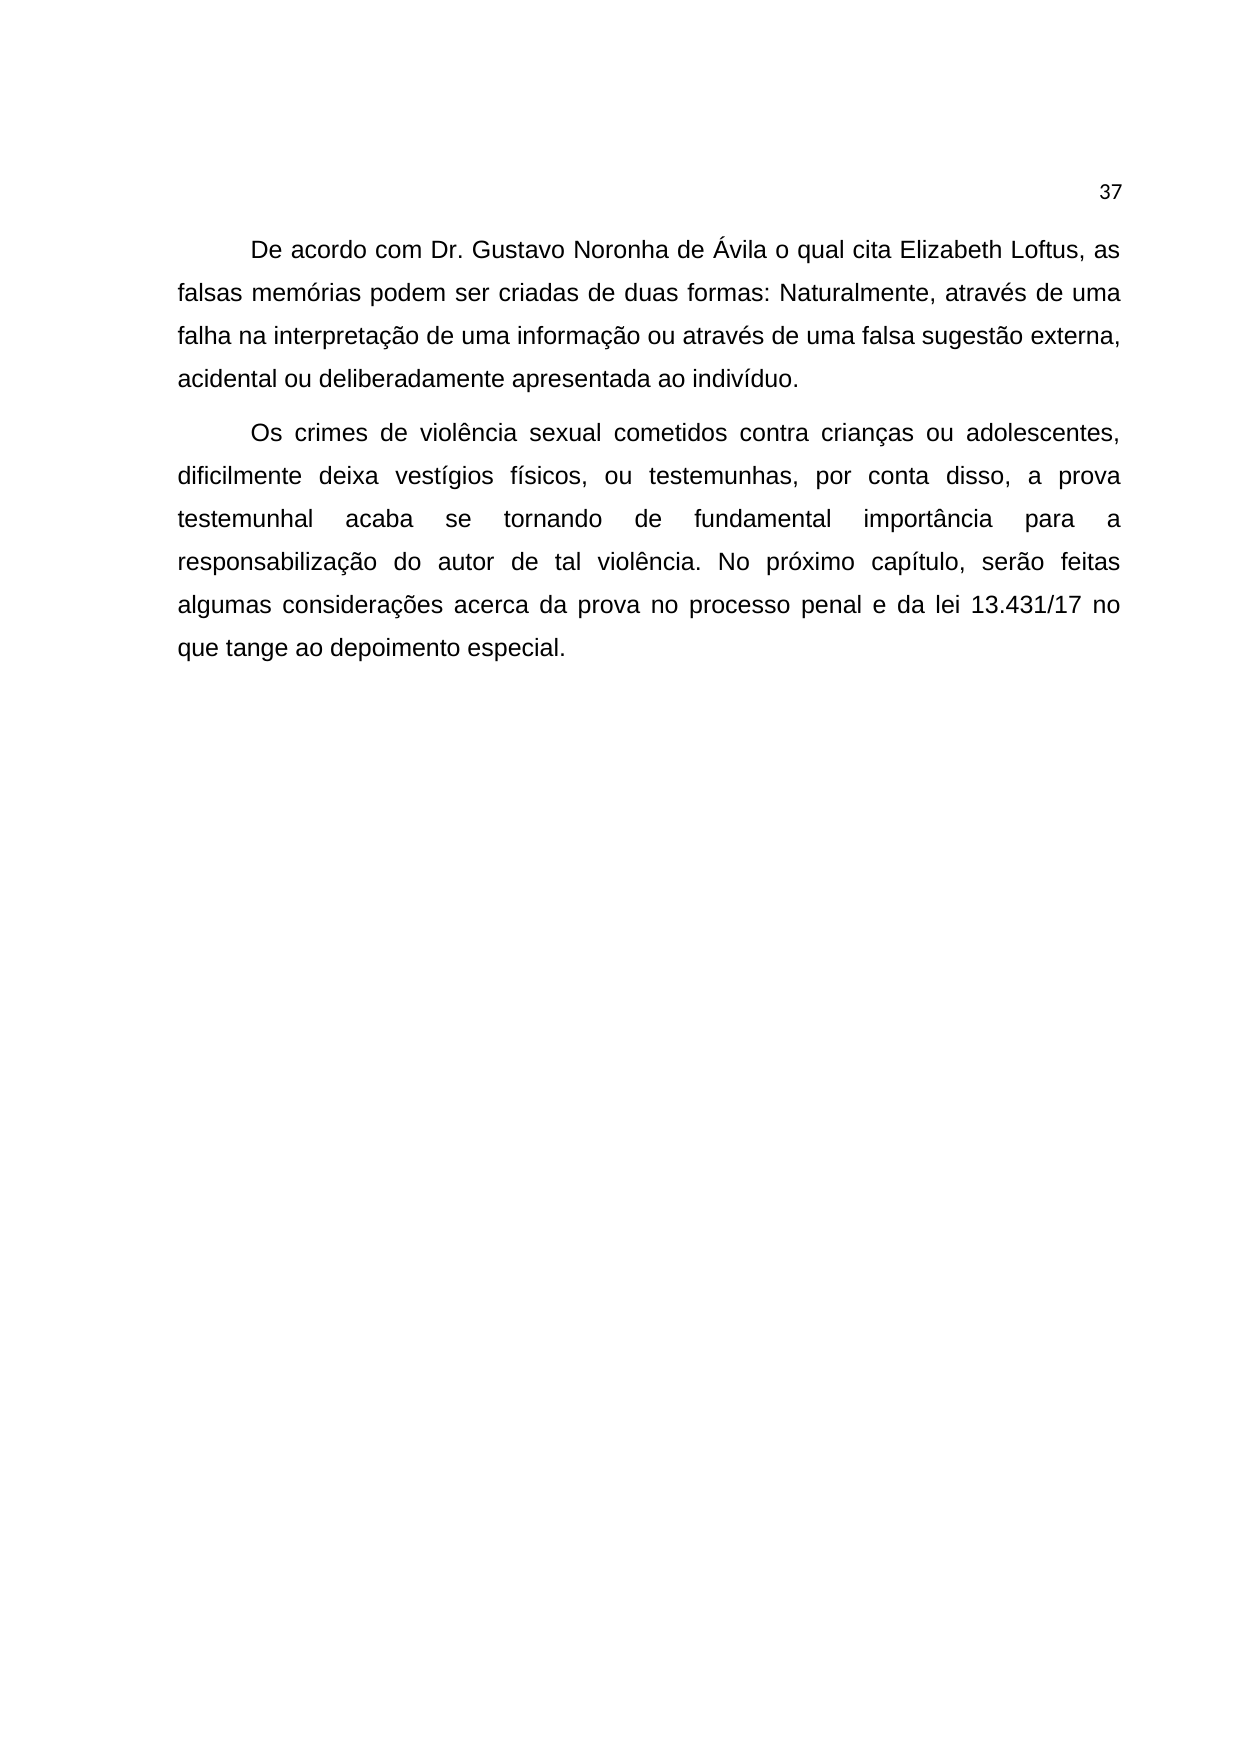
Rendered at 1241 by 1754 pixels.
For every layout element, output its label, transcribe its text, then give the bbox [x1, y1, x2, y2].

text Os crimes de violência sexual cometidos contra crianças ou adolescentes, dificilmente deixa vestígios físicos, ou testemunhas, por conta disso, a prova testemunhal acaba se tornando de fundamental importância para a responsabilização do autor de tal violência. No próximo capítulo, serão feitas algumas considerações acerca da prova no processo penal e da lei 13.431/17 no que tange ao depoimento especial. [177, 418, 1122, 662]
text De acordo com Dr. Gustavo Noronha de Ávila o qual cita Elizabeth Loftus, as falsas memórias podem ser criadas de duas formas: Naturalmente, através de uma falha na interpretação de uma informação ou através de uma falsa sugestão externa, acidental ou deliberadamente apresentada ao indivíduo. [177, 235, 1122, 393]
